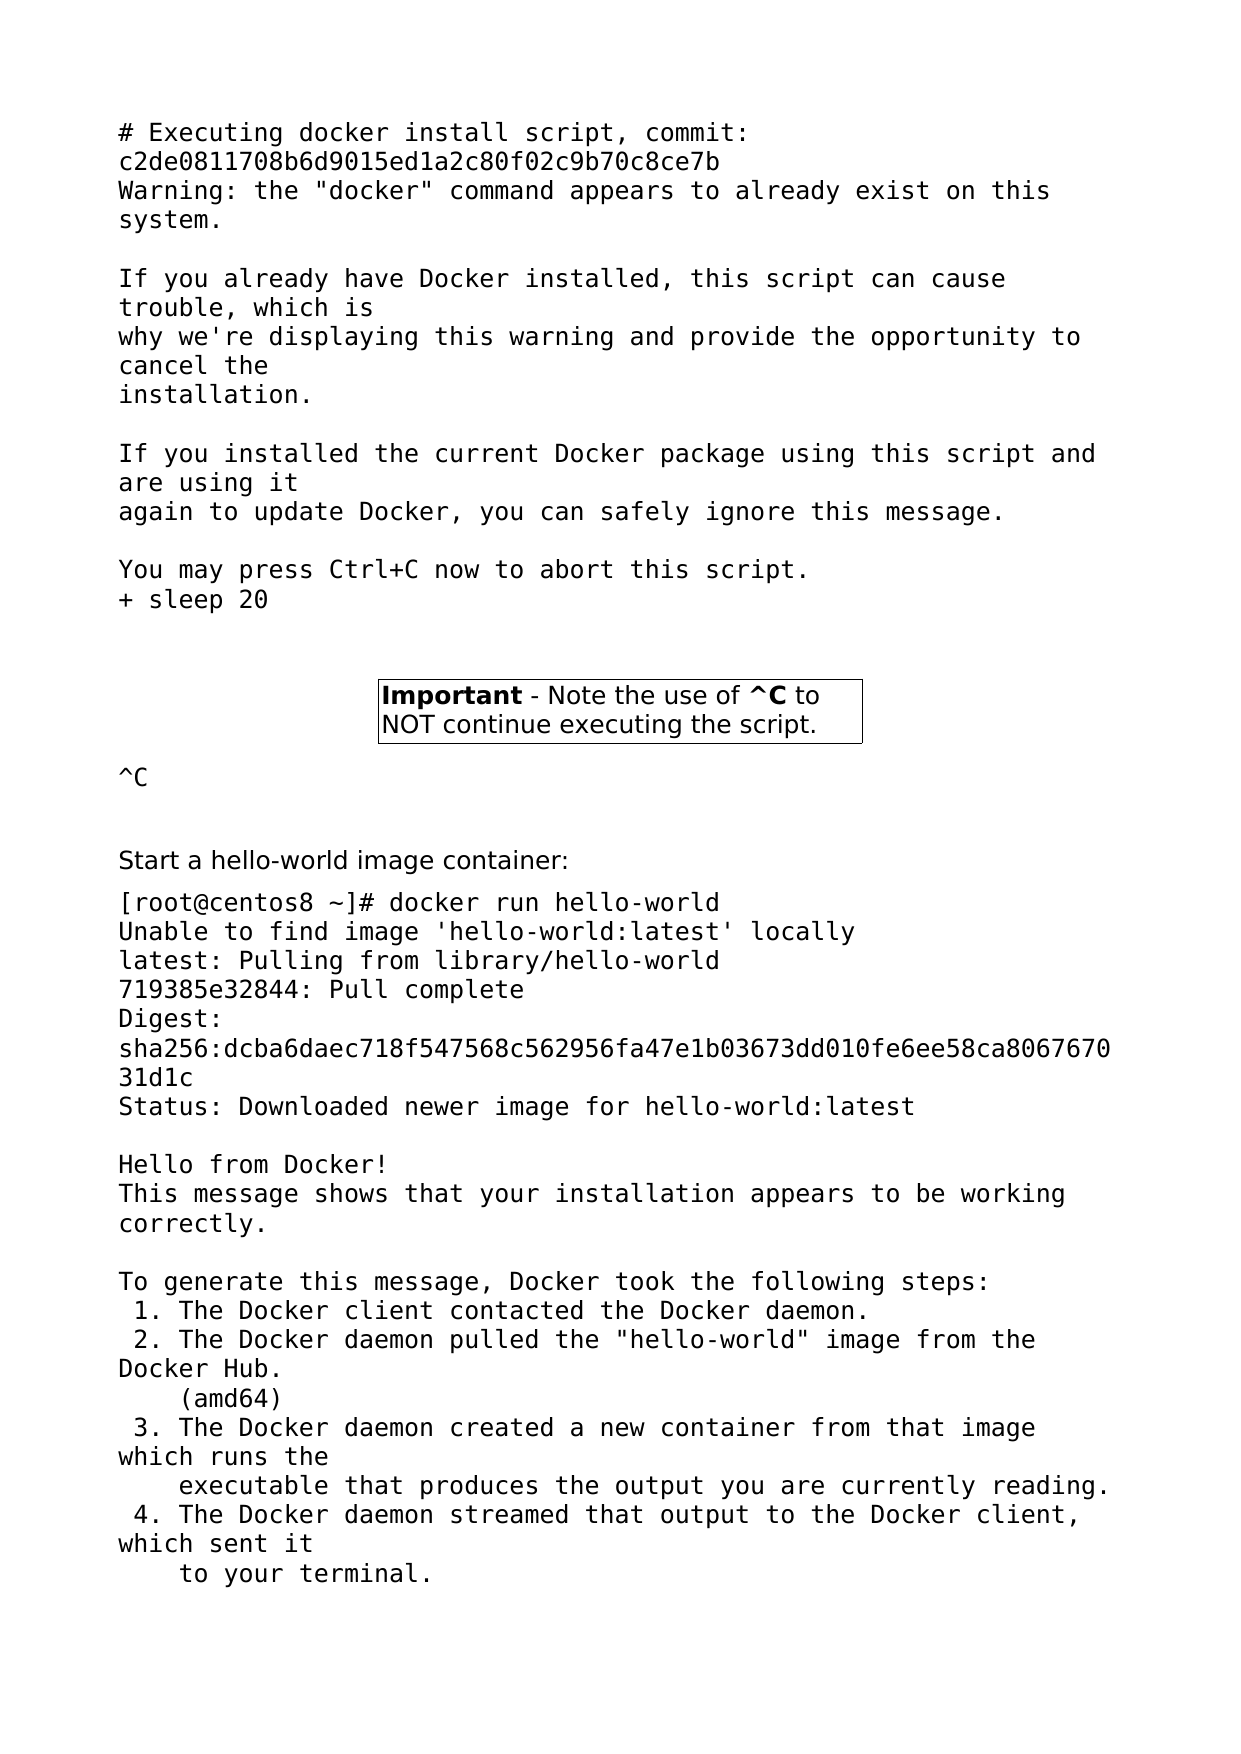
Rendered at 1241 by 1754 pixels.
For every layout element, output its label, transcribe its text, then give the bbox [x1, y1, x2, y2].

table_header Important - Note the use of ^C to NOT continue executing the script. [379, 680, 862, 743]
text [root@centos8 ~]# docker run hello-world Unable to find image 'hello-world:latest' locally latest: Pulling from library/hello-world 719385e32844: Pull complete Digest: sha256:dcba6daec718f547568c562956fa47e1b03673dd010fe6ee58ca806767031d1c Status: Downloaded newer image for hello-world:latest Hello from Docker! This message shows that your installation appears to be working correctly. To generate this message, Docker took the following steps: 1. The Docker client contacted the Docker daemon. 2. The Docker daemon pulled the "hello-world" image from the Docker Hub. (amd64) 3. The Docker daemon created a new container from that image which runs the executable that produces the output you are currently reading. 4. The Docker daemon streamed that output to the Docker client, which sent it to your terminal. [118, 888, 1122, 1617]
text Start a hello-world image container: [118, 846, 1122, 875]
text # Executing docker install script, commit: c2de0811708b6d9015ed1a2c80f02c9b70c8ce7b Warning: the "docker" command appears to already exist on this system. If you already have Docker installed, this script can cause trouble, which is why we're displaying this warning and provide the opportunity to cancel the installation. If you installed the current Docker package using this script and are using it again to update Docker, you can safely ignore this message. You may press Ctrl+C now to abort this script. + sleep 20 ^C [118, 118, 1122, 793]
